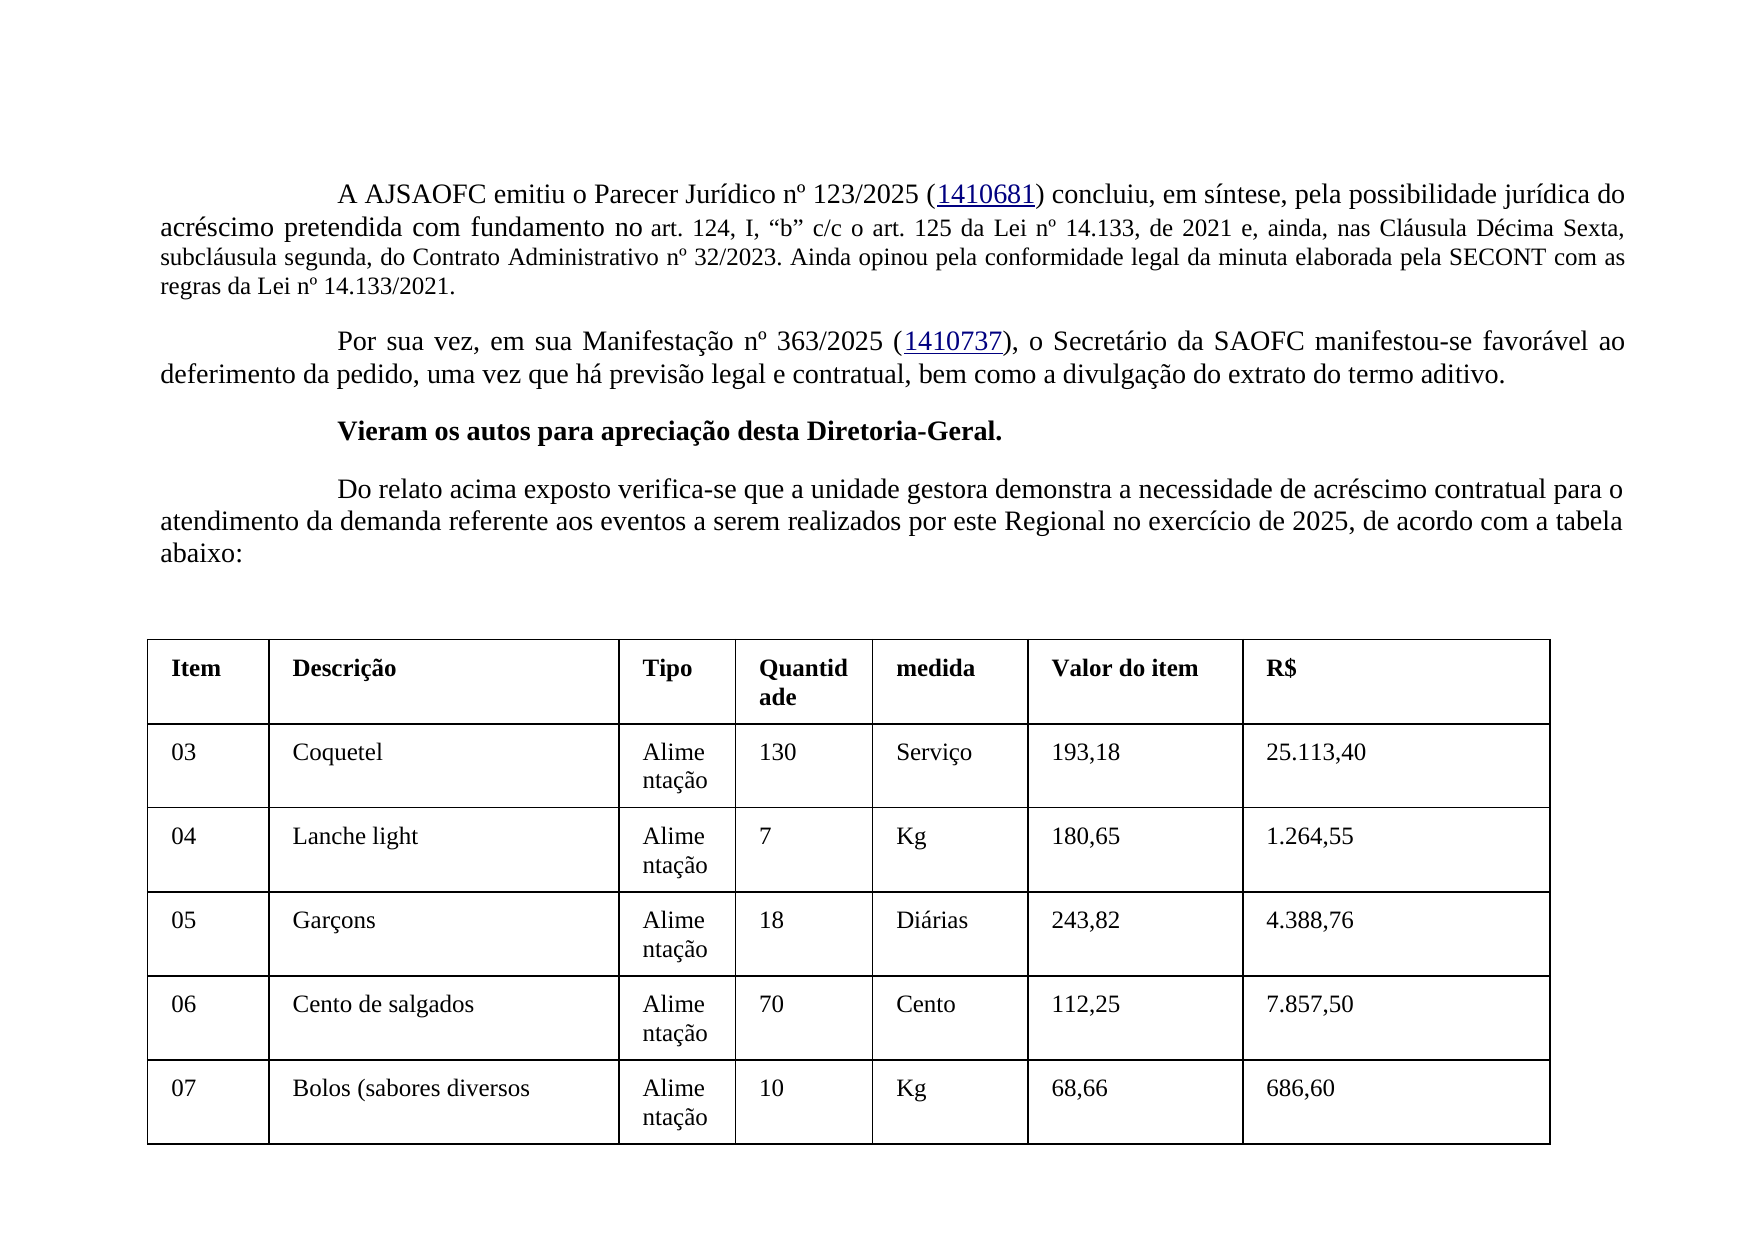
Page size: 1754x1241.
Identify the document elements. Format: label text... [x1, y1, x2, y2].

table_cell 05 [148, 893, 268, 975]
text Vieram os autos para apreciação desta Diretoria-Geral. [160, 414, 1627, 447]
table_cell Alimentação [620, 725, 735, 807]
table_cell Cento de salgados [270, 977, 618, 1059]
table_header Tipo [620, 640, 735, 723]
table_cell 7.857,50 [1244, 977, 1549, 1059]
table_cell Kg [873, 808, 1027, 891]
table_cell 112,25 [1029, 977, 1242, 1059]
table_cell 25.113,40 [1244, 725, 1549, 807]
table_cell 7 [736, 808, 872, 891]
table_cell 4.388,76 [1244, 893, 1549, 975]
table_header medida [873, 640, 1027, 723]
table_cell Alimentação [620, 808, 735, 891]
text Do relato acima exposto verifica-se que a unidade gestora demonstra a necessidade de acréscimo contratual para o atendimento da demanda referente aos eventos a serem realizados por este Regional no exercício de 2025, de acordo com a tabela abaixo: [160, 472, 1627, 569]
table_cell 03 [148, 725, 268, 807]
table_cell 180,65 [1029, 808, 1242, 891]
table_cell 70 [736, 977, 872, 1059]
text A AJSAOFC emitiu o Parecer Jurídico nº 123/2025 (1410681) concluiu, em síntese, pela possibilidade jurídica do acréscimo pretendida com fundamento no art. 124, I, “b” c/c o art. 125 da Lei nº 14.133, de 2021 e, ainda, nas Cláusula Décima Sexta, subcláusula segunda, do Contrato Administrativo nº 32/2023. Ainda opinou pela conformidade legal da minuta elaborada pela SECONT com as regras da Lei nº 14.133/2021. [160, 177, 1627, 299]
table_cell Serviço [873, 725, 1027, 807]
table_cell 18 [736, 893, 872, 975]
table_cell 193,18 [1029, 725, 1242, 807]
table_cell 04 [148, 808, 268, 891]
table_header Item [148, 640, 268, 723]
table_cell 130 [736, 725, 872, 807]
table_header Descrição [270, 640, 618, 723]
table_cell Alimentação [620, 977, 735, 1059]
table_header R$ [1244, 640, 1549, 723]
table_cell Garçons [270, 893, 618, 975]
table_cell Alimentação [620, 1061, 735, 1143]
table_cell Coquetel [270, 725, 618, 807]
table_cell Bolos (sabores diversos [270, 1061, 618, 1143]
text Por sua vez, em sua Manifestação nº 363/2025 (1410737), o Secretário da SAOFC manifestou-se favorável ao deferimento da pedido, uma vez que há previsão legal e contratual, bem como a divulgação do extrato do termo aditivo. [160, 324, 1627, 389]
table_cell Cento [873, 977, 1027, 1059]
table_cell 686,60 [1244, 1061, 1549, 1143]
table_header Valor do item [1029, 640, 1242, 723]
table_cell Lanche light [270, 808, 618, 891]
table_cell Diárias [873, 893, 1027, 975]
table_cell 243,82 [1029, 893, 1242, 975]
table_header Quantidade [736, 640, 872, 723]
table_cell 07 [148, 1061, 268, 1143]
table_cell Kg [873, 1061, 1027, 1143]
table_cell 1.264,55 [1244, 808, 1549, 891]
table_cell Alimentação [620, 893, 735, 975]
table_cell 10 [736, 1061, 872, 1143]
table_cell 06 [148, 977, 268, 1059]
table_cell 68,66 [1029, 1061, 1242, 1143]
